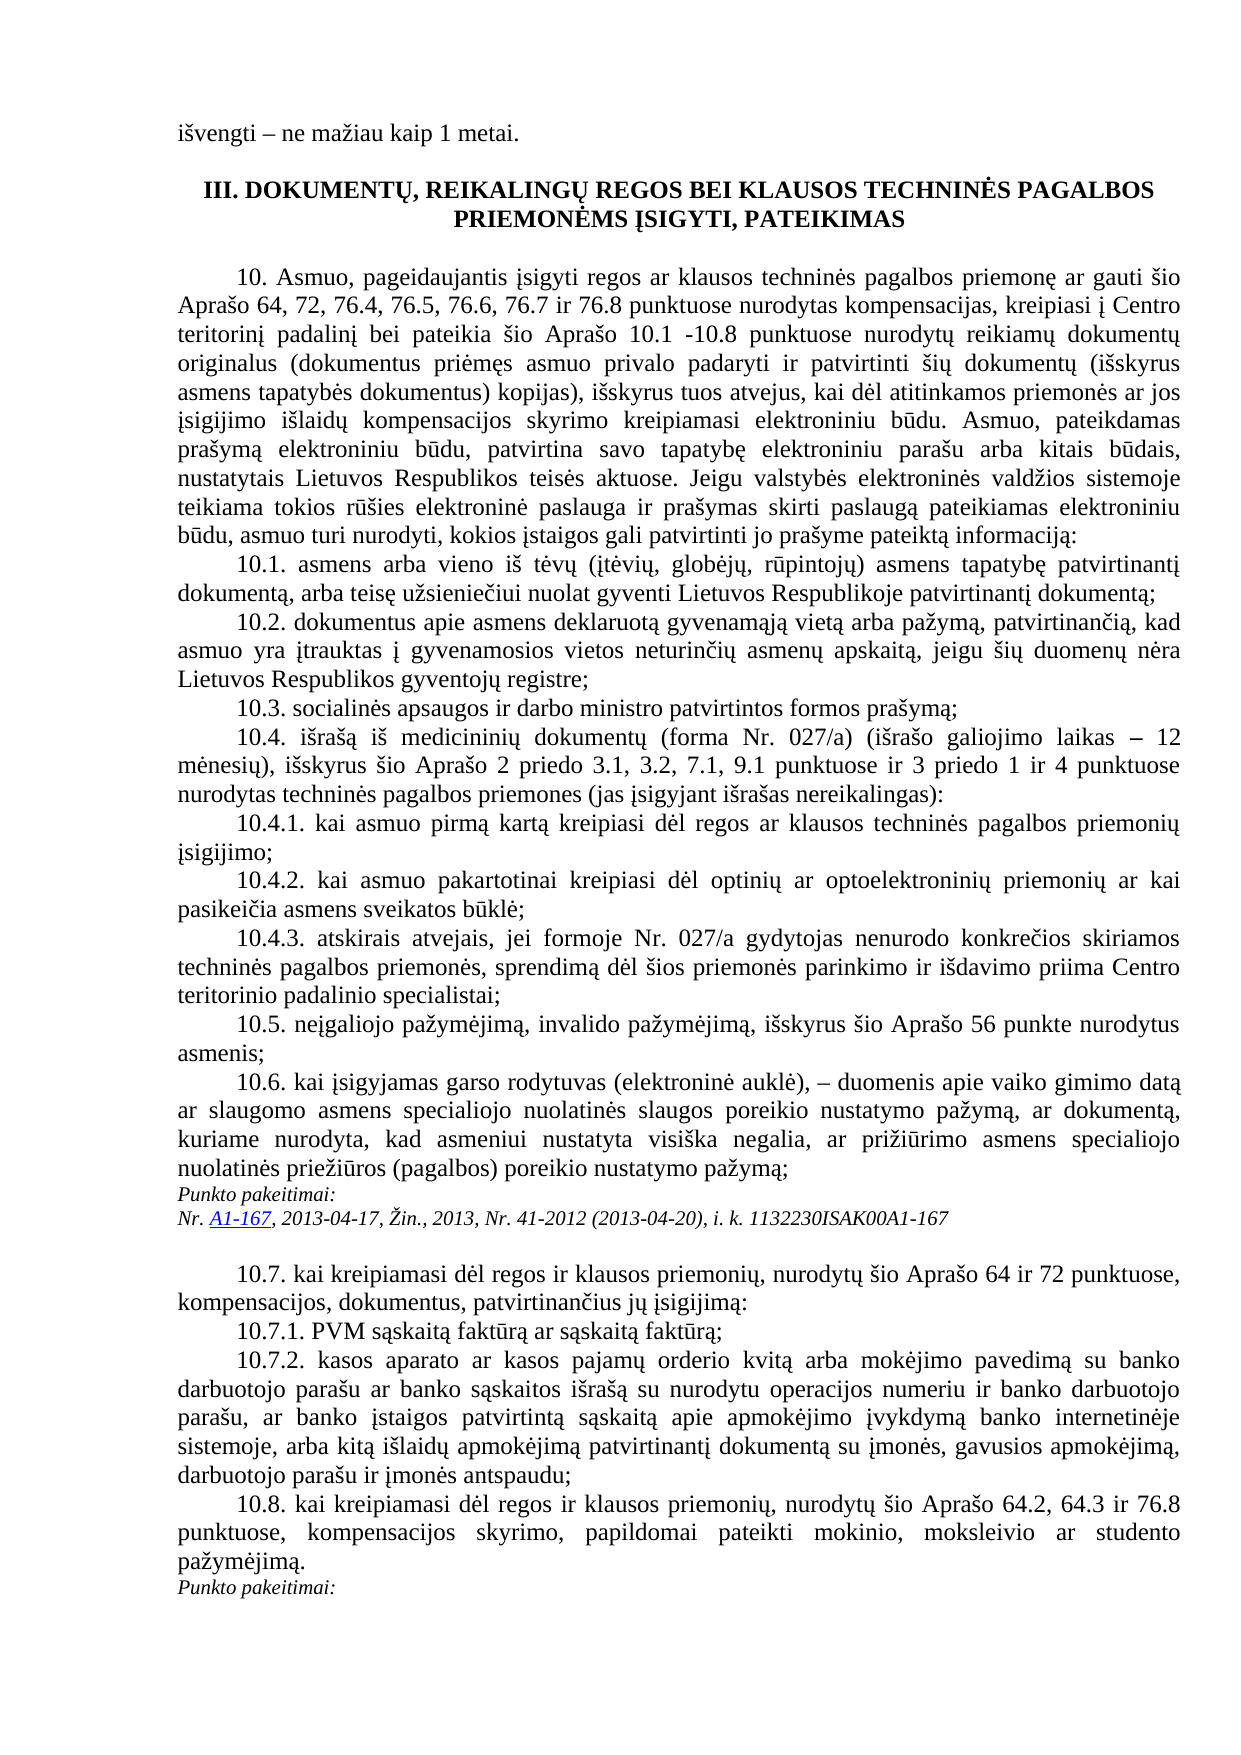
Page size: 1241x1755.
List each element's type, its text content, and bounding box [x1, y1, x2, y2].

text 10.4. išrašą iš medicininių dokumentų (forma Nr. 027/a) (išrašo galiojimo laikas – 12 mėnesių), išskyrus šio Aprašo 2 priedo 3.1, 3.2, 7.1, 9.1 punktuose ir 3 priedo 1 ir 4 punktuose nurodytas techninės pagalbos priemones (jas įsigyjant išrašas nereikalingas): [177, 722, 1181, 808]
text 10. Asmuo, pageidaujantis įsigyti regos ar klausos techninės pagalbos priemonę ar gauti šio Aprašo 64, 72, 76.4, 76.5, 76.6, 76.7 ir 76.8 punktuose nurodytas kompensacijas, kreipiasi į Centro teritorinį padalinį bei pateikia šio Aprašo 10.1 -10.8 punktuose nurodytų reikiamų dokumentų originalus (dokumentus priėmęs asmuo privalo padaryti ir patvirtinti šių dokumentų (išskyrus asmens tapatybės dokumentus) kopijas), išskyrus tuos atvejus, kai dėl atitinkamos priemonės ar jos įsigijimo išlaidų kompensacijos skyrimo kreipiamasi elektroniniu būdu. Asmuo, pateikdamas prašymą elektroniniu būdu, patvirtina savo tapatybę elektroniniu parašu arba kitais būdais, nustatytais Lietuvos Respublikos teisės aktuose. Jeigu valstybės elektroninės valdžios sistemoje teikiama tokios rūšies elektroninė paslauga ir prašymas skirti paslaugą pateikiamas elektroniniu būdu, asmuo turi nurodyti, kokios įstaigos gali patvirtinti jo prašyme pateiktą informaciją: [177, 262, 1181, 549]
text 10.7. kai kreipiamasi dėl regos ir klausos priemonių, nurodytų šio Aprašo 64 ir 72 punktuose, kompensacijos, dokumentus, patvirtinančius jų įsigijimą: [177, 1259, 1181, 1316]
text Punkto pakeitimai: [177, 1575, 1181, 1599]
text III. DOKUMENTŲ, REIKALINGŲ REGOS BEI KLAUSOS TECHNINĖS PAGALBOS PRIEMONĖMS ĮSIGYTI, PATEIKIMAS [177, 176, 1181, 233]
text 10.3. socialinės apsaugos ir darbo ministro patvirtintos formos prašymą; [177, 693, 1181, 722]
text 10.4.3. atskirais atvejais, jei formoje Nr. 027/a gydytojas nenurodo konkrečios skiriamos techninės pagalbos priemonės, sprendimą dėl šios priemonės parinkimo ir išdavimo priima Centro teritorinio padalinio specialistai; [177, 923, 1181, 1009]
text išvengti – ne mažiau kaip 1 metai. [177, 118, 1181, 147]
text 10.8. kai kreipiamasi dėl regos ir klausos priemonių, nurodytų šio Aprašo 64.2, 64.3 ir 76.8 punktuose, kompensacijos skyrimo, papildomai pateikti mokinio, moksleivio ar studento pažymėjimą. [177, 1489, 1181, 1575]
text 10.2. dokumentus apie asmens deklaruotą gyvenamąją vietą arba pažymą, patvirtinančią, kad asmuo yra įtrauktas į gyvenamosios vietos neturinčių asmenų apskaitą, jeigu šių duomenų nėra Lietuvos Respublikos gyventojų registre; [177, 607, 1181, 693]
text 10.7.2. kasos aparato ar kasos pajamų orderio kvitą arba mokėjimo pavedimą su banko darbuotojo parašu ar banko sąskaitos išrašą su nurodytu operacijos numeriu ir banko darbuotojo parašu, ar banko įstaigos patvirtintą sąskaitą apie apmokėjimo įvykdymą banko internetinėje sistemoje, arba kitą išlaidų apmokėjimą patvirtinantį dokumentą su įmonės, gavusios apmokėjimą, darbuotojo parašu ir įmonės antspaudu; [177, 1345, 1181, 1489]
text 10.5. neįgaliojo pažymėjimą, invalido pažymėjimą, išskyrus šio Aprašo 56 punkte nurodytus asmenis; [177, 1009, 1181, 1067]
text 10.6. kai įsigyjamas garso rodytuvas (elektroninė auklė), – duomenis apie vaiko gimimo datą ar slaugomo asmens specialiojo nuolatinės slaugos poreikio nustatymo pažymą, ar dokumentą, kuriame nurodyta, kad asmeniui nustatyta visiška negalia, ar prižiūrimo asmens specialiojo nuolatinės priežiūros (pagalbos) poreikio nustatymo pažymą; [177, 1067, 1181, 1182]
text 10.1. asmens arba vieno iš tėvų (įtėvių, globėjų, rūpintojų) asmens tapatybę patvirtinantį dokumentą, arba teisę užsieniečiui nuolat gyventi Lietuvos Respublikoje patvirtinantį dokumentą; [177, 549, 1181, 607]
text 10.4.2. kai asmuo pakartotinai kreipiasi dėl optinių ar optoelektroninių priemonių ar kai pasikeičia asmens sveikatos būklė; [177, 866, 1181, 923]
text 10.4.1. kai asmuo pirmą kartą kreipiasi dėl regos ar klausos techninės pagalbos priemonių įsigijimo; [177, 808, 1181, 866]
text Nr. A1-167, 2013-04-17, Žin., 2013, Nr. 41-2012 (2013-04-20), i. k. 1132230ISAK00A1-167 [177, 1206, 1181, 1230]
text 10.7.1. PVM sąskaitą faktūrą ar sąskaitą faktūrą; [177, 1316, 1181, 1345]
text Punkto pakeitimai: [177, 1182, 1181, 1206]
